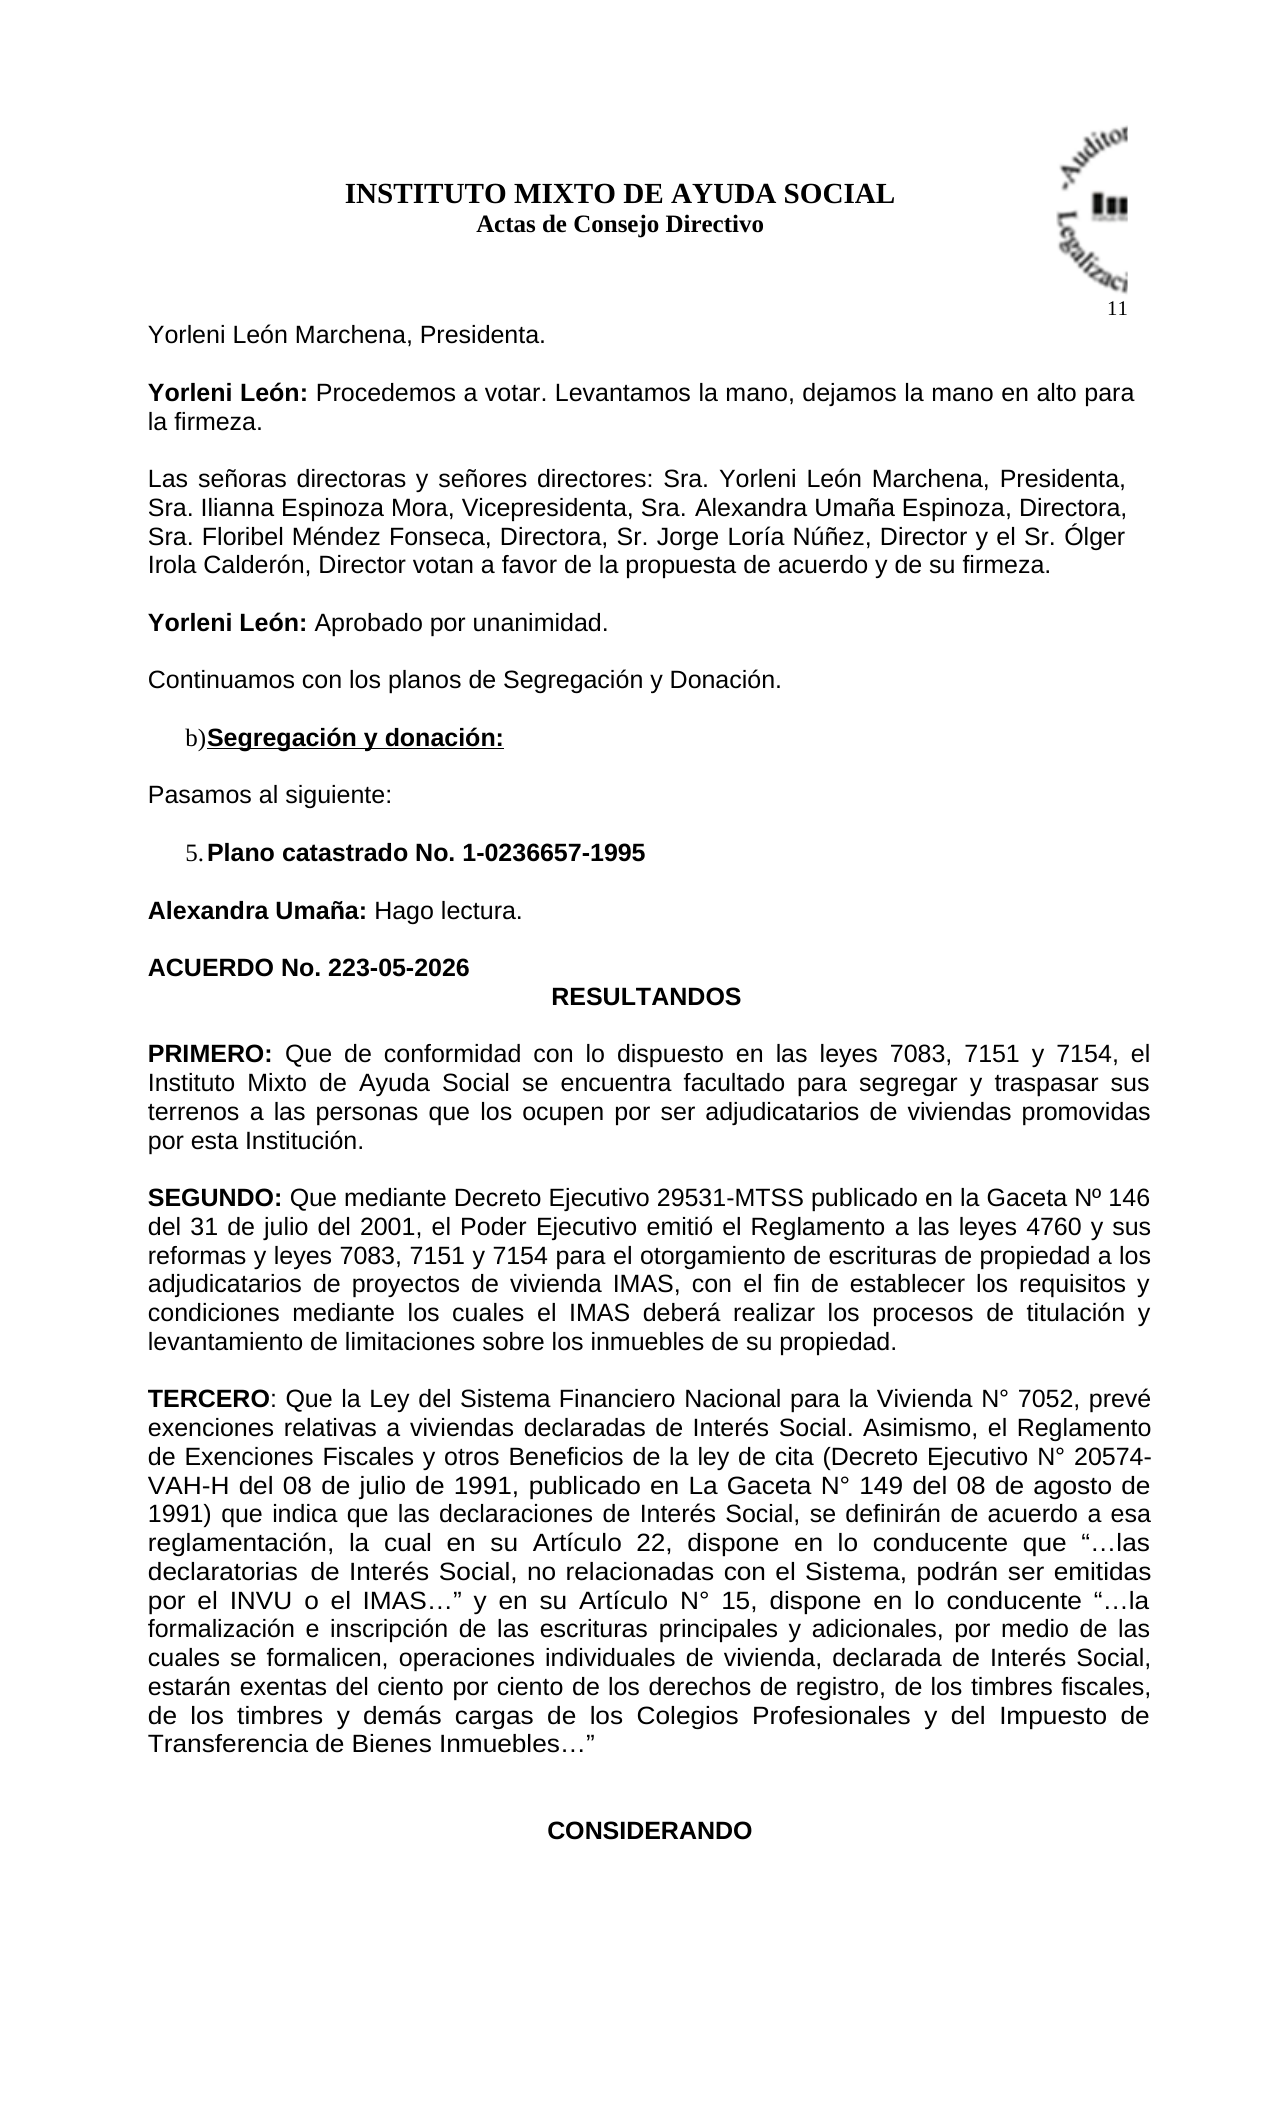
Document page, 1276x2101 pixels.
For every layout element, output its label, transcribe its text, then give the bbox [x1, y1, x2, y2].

list Segregación y donación: [185, 723, 1127, 752]
text Pasamos al siguiente: [148, 781, 1127, 809]
text Yorleni León Marchena, Presidenta. [148, 320, 1127, 349]
text ACUERDO No. 223-05-2026 [148, 953, 1127, 982]
text RESULTANDOS [148, 982, 1152, 1011]
text PRIMERO: Que de conformidad con lo dispuesto en las leyes 7083, 7151 y 7154, el Instituto Mixto de Ayuda Social se encuentra facultado para segregar y traspasar sus terrenos a las personas que los ocupen por ser adjudicatarios de viviendas promovidas por esta Institución. [148, 1039, 1152, 1154]
text Las señoras directoras y señores directores: Sra. Yorleni León Marchena, Presidenta, Sra. Ilianna Espinoza Mora, Vicepresidenta, Sra. Alexandra Umaña Espinoza, Directora, Sra. Floribel Méndez Fonseca, Directora, Sr. Jorge Loría Núñez, Director y el Sr. Ólger Irola Calderón, Director votan a favor de la propuesta de acuerdo y de su firmeza. [148, 464, 1127, 579]
text Alexandra Umaña: Hago lectura. [148, 896, 1127, 924]
text Continuamos con los planos de Segregación y Donación. [148, 665, 1127, 694]
list CONSIDERANDO [148, 1816, 1152, 1844]
text TERCERO: Que la Ley del Sistema Financiero Nacional para la Vivienda N° 7052, prevé exenciones relativas a viviendas declaradas de Interés Social. Asimismo, el Reglamento de Exenciones Fiscales y otros Beneficios de la ley de cita (Decreto Ejecutivo N° 20574- VAH-H del 08 de julio de 1991, publicado en La Gaceta N° 149 del 08 de agosto de 1991) que indica que las declaraciones de Interés Social, se definirán de acuerdo a esa reglamentación, la cual en su Artículo 22, dispone en lo conducente que “…las declaratorias de Interés Social, no relacionadas con el Sistema, podrán ser emitidas por el INVU o el IMAS…” y en su Artículo N° 15, dispone en lo conducente “…la formalización e inscripción de las escrituras principales y adicionales, por medio de las cuales se formalicen, operaciones individuales de vivienda, declarada de Interés Social, estarán exentas del ciento por ciento de los derechos de registro, de los timbres fiscales, de los timbres y demás cargas de los Colegios Profesionales y del Impuesto de Transferencia de Bienes Inmuebles…” [148, 1384, 1152, 1758]
text SEGUNDO: Que mediante Decreto Ejecutivo 29531-MTSS publicado en la Gaceta Nº 146 del 31 de julio del 2001, el Poder Ejecutivo emitió el Reglamento a las leyes 4760 y sus reformas y leyes 7083, 7151 y 7154 para el otorgamiento de escrituras de propiedad a los adjudicatarios de proyectos de vivienda IMAS, con el fin de establecer los requisitos y condiciones mediante los cuales el IMAS deberá realizar los procesos de titulación y levantamiento de limitaciones sobre los inmuebles de su propiedad. [148, 1183, 1152, 1356]
list Plano catastrado No. 1-0236657-1995 [185, 838, 1127, 867]
text Yorleni León: Procedemos a votar. Levantamos la mano, dejamos la mano en alto para la firmeza. [148, 378, 1136, 435]
text Yorleni León: Aprobado por unanimidad. [148, 608, 1136, 637]
